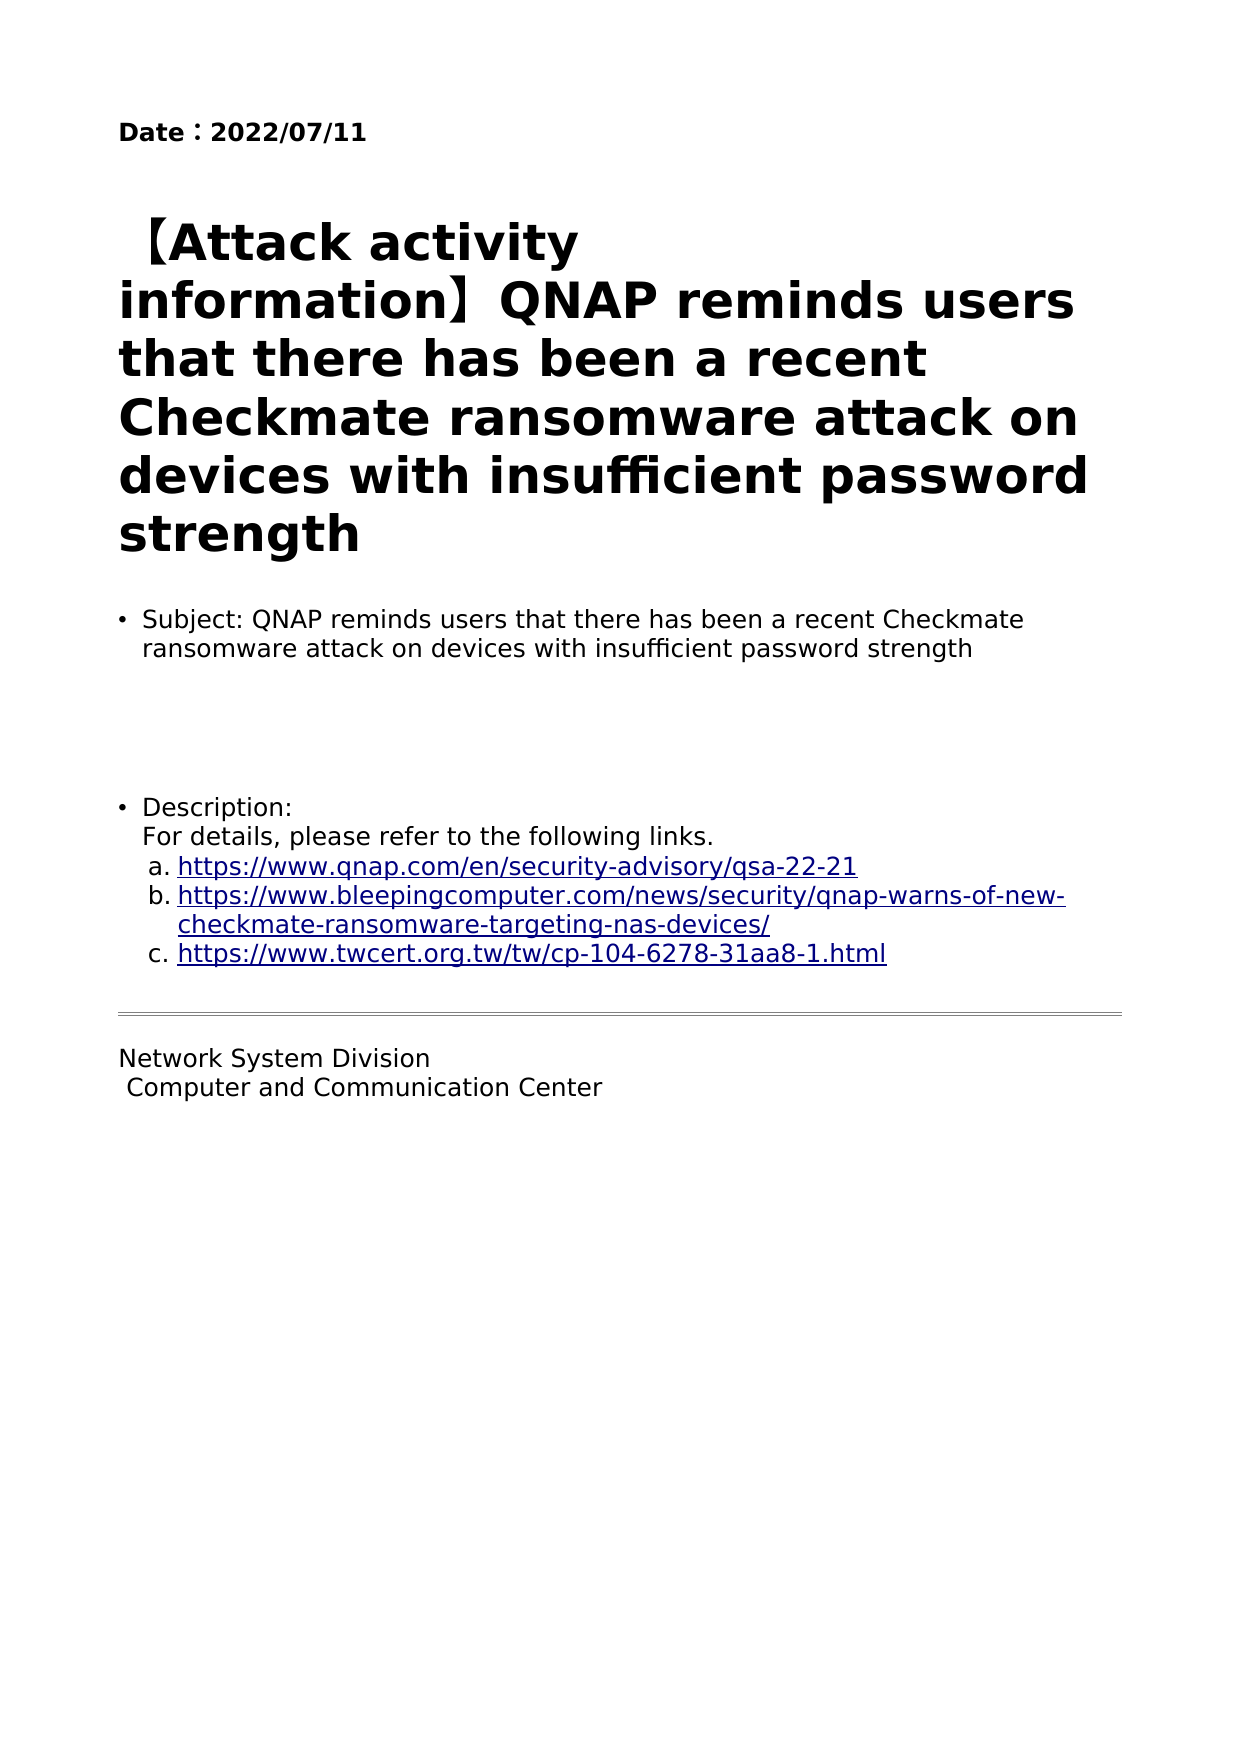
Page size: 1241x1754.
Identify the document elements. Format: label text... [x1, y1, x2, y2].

list Description: For details, please refer to the following links. [118, 793, 1122, 852]
list https://www.bleepingcomputer.com/news/security/qnap-warns-of-new-checkmate-ransomware-targeting-nas-devices/ [148, 881, 1122, 939]
subtitle 【Attack activity information】QNAP reminds users that there has been a recent Checkmate ransomware attack on devices with insufficient password strength [118, 214, 1122, 563]
list https://www.twcert.org.tw/tw/cp-104-6278-31aa8-1.html [148, 939, 1122, 968]
text Date：2022/07/11 [118, 118, 1122, 176]
list https://www.qnap.com/en/security-advisory/qsa-22-21 [148, 852, 1122, 881]
list Subject: QNAP reminds users that there has been a recent Checkmate ransomware attack on devices with insufficient password strength [118, 605, 1122, 664]
text Network System Division Computer and Communication Center [118, 1044, 1122, 1103]
